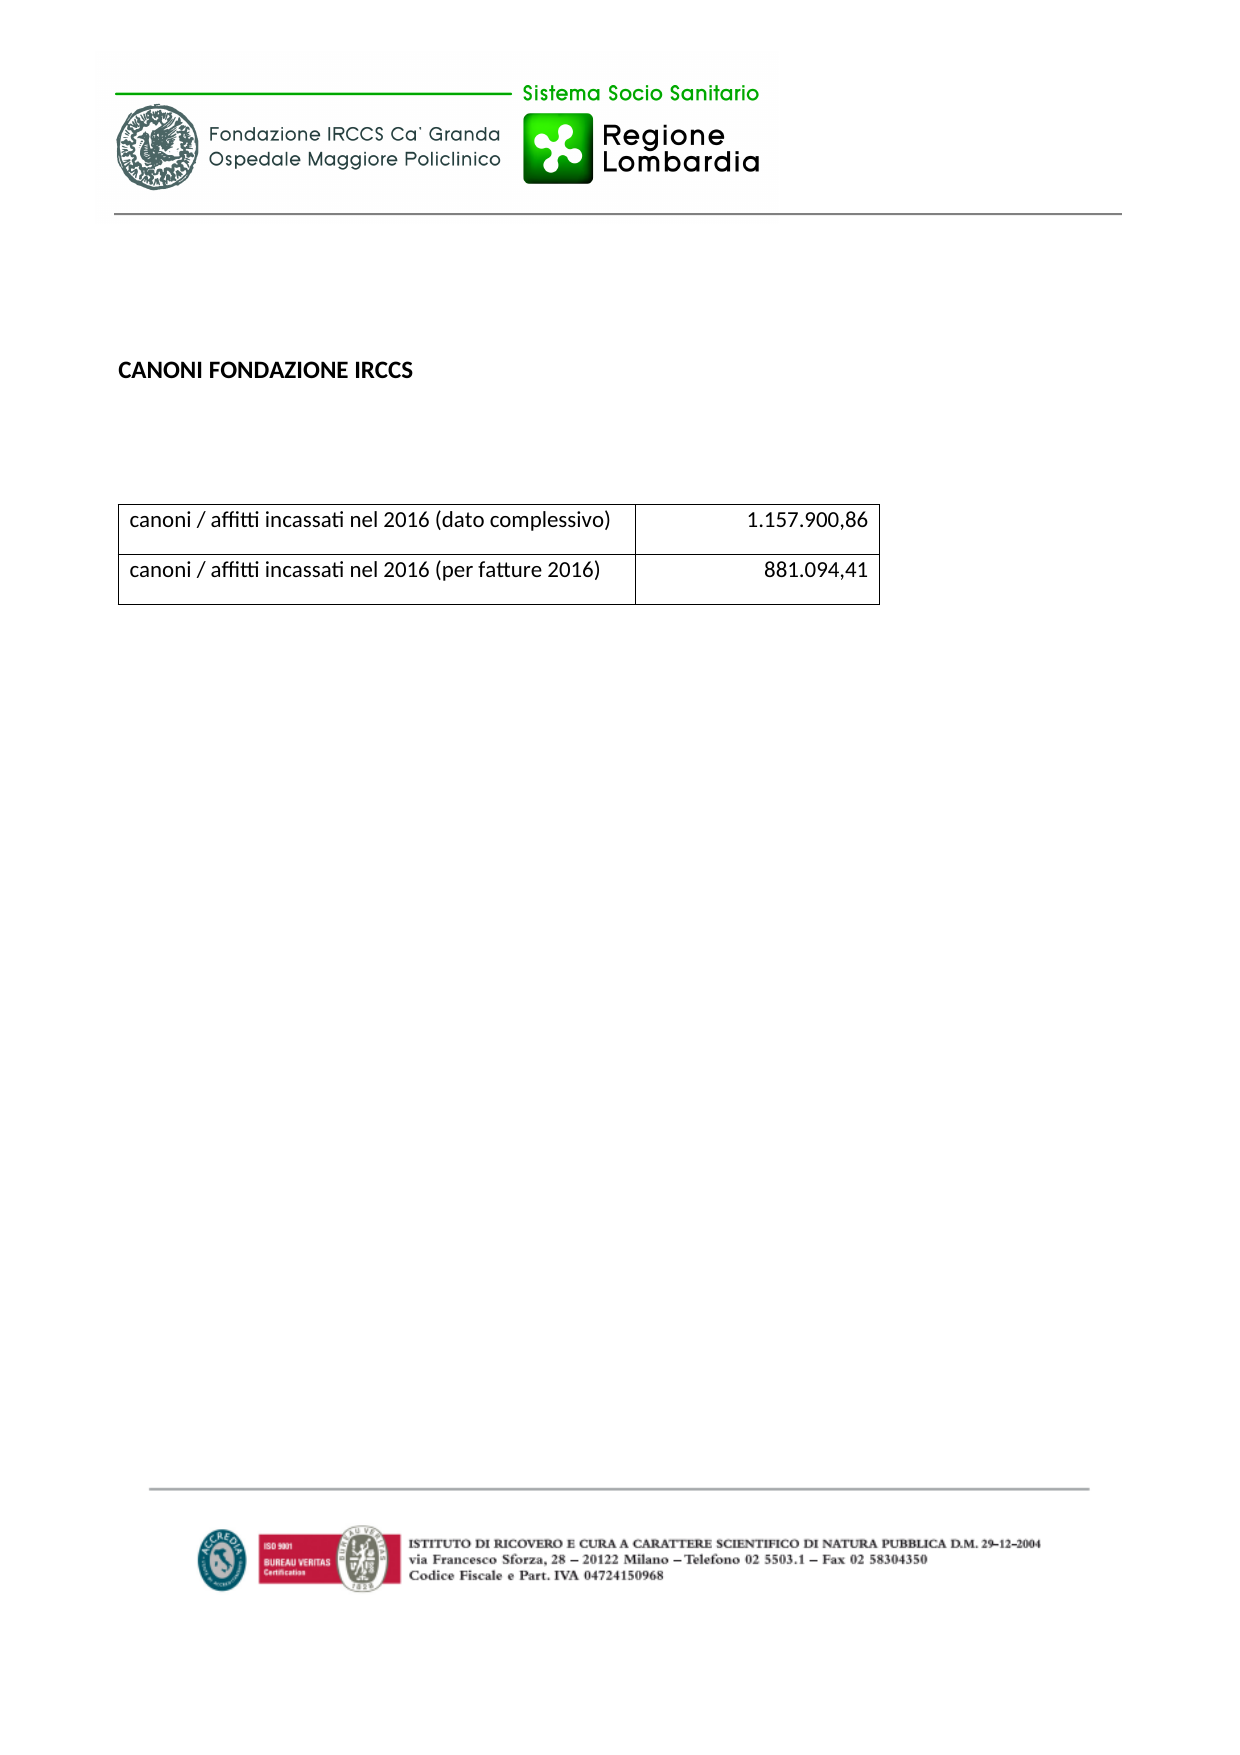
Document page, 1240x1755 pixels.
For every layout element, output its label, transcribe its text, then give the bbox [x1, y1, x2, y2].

table_cell canoni / affitti incassati nel 2016 (per fatture 2016) [119, 555, 635, 604]
table_cell 881.094,41 [636, 555, 879, 604]
table_header 1.157.900,86 [636, 505, 879, 554]
table_header canoni / affitti incassati nel 2016 (dato complessivo) [119, 505, 635, 554]
text CANONI FONDAZIONE IRCCS [118, 354, 1121, 384]
